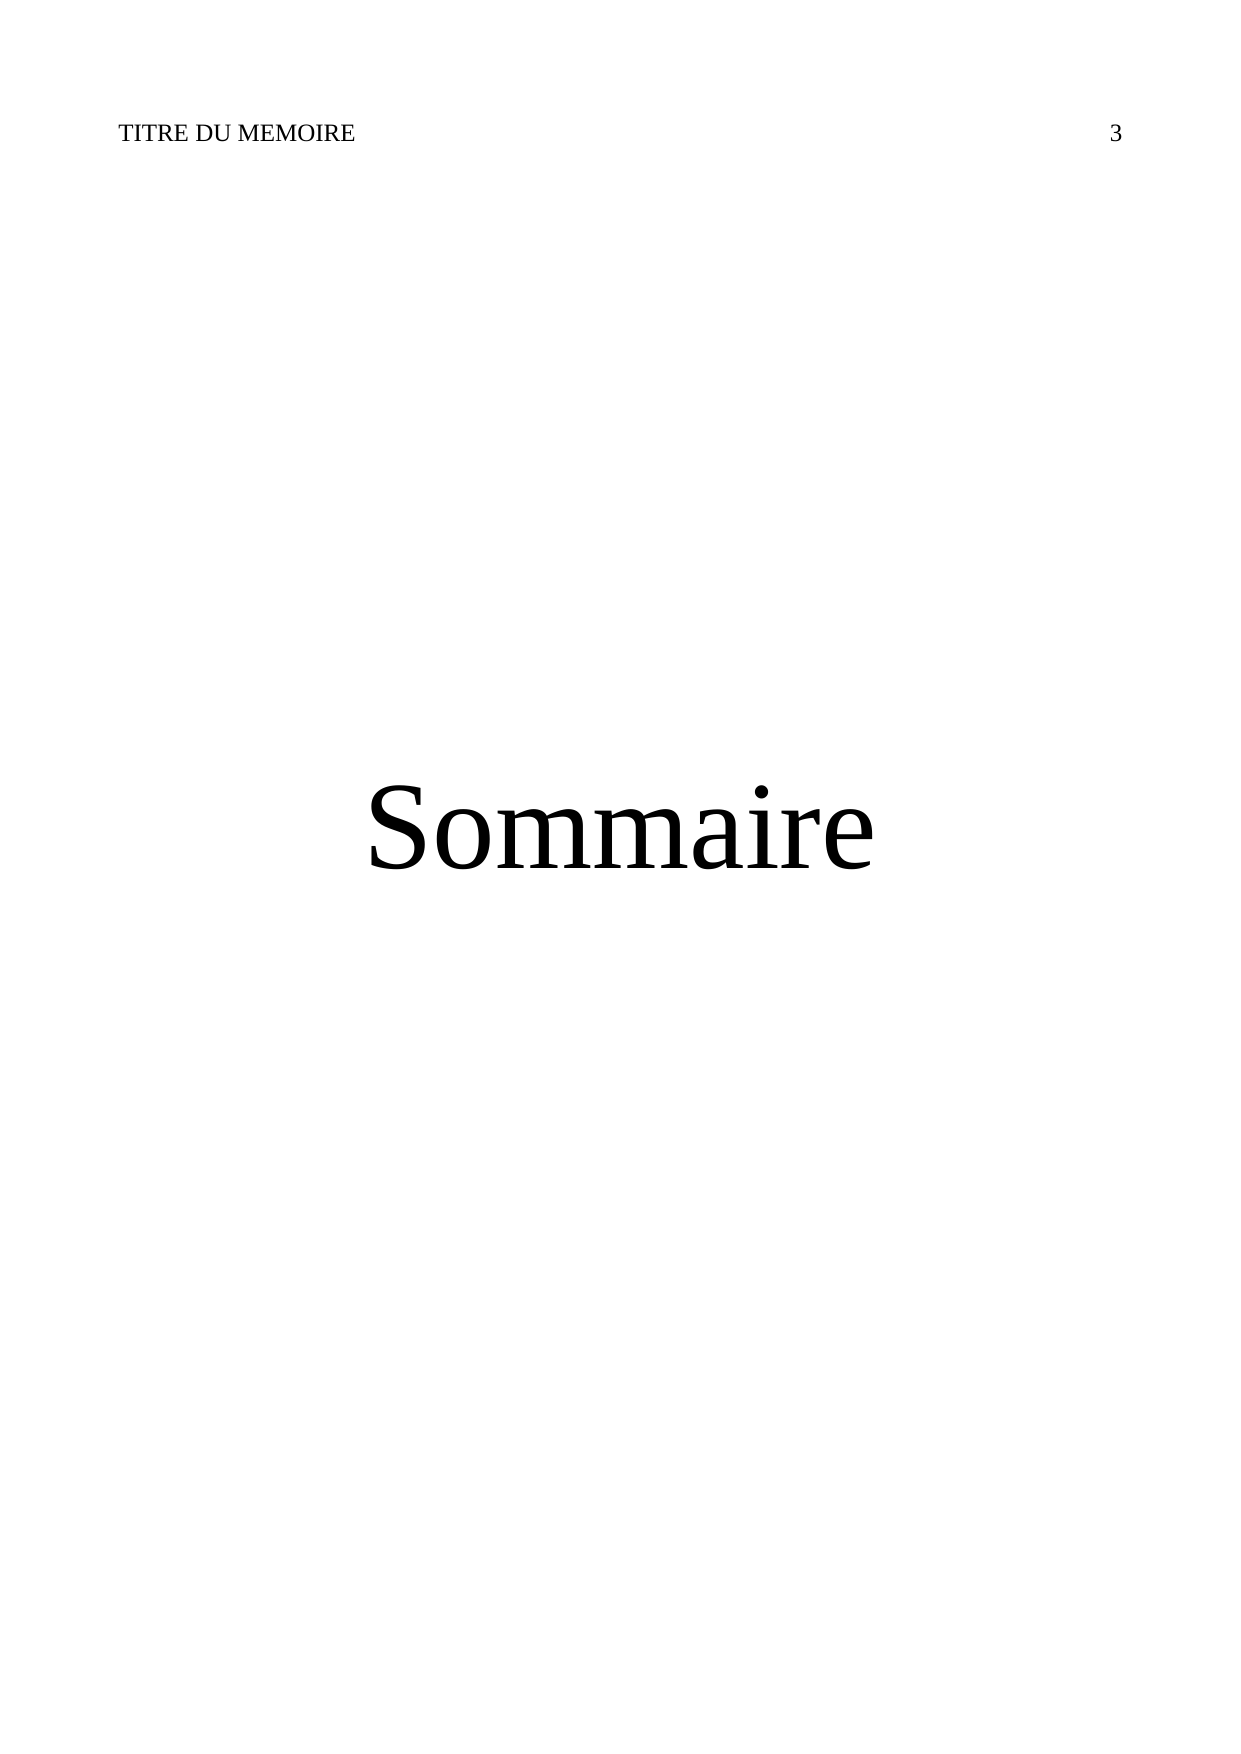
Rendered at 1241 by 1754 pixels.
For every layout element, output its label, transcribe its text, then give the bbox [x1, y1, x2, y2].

text Sommaire [118, 751, 1122, 895]
